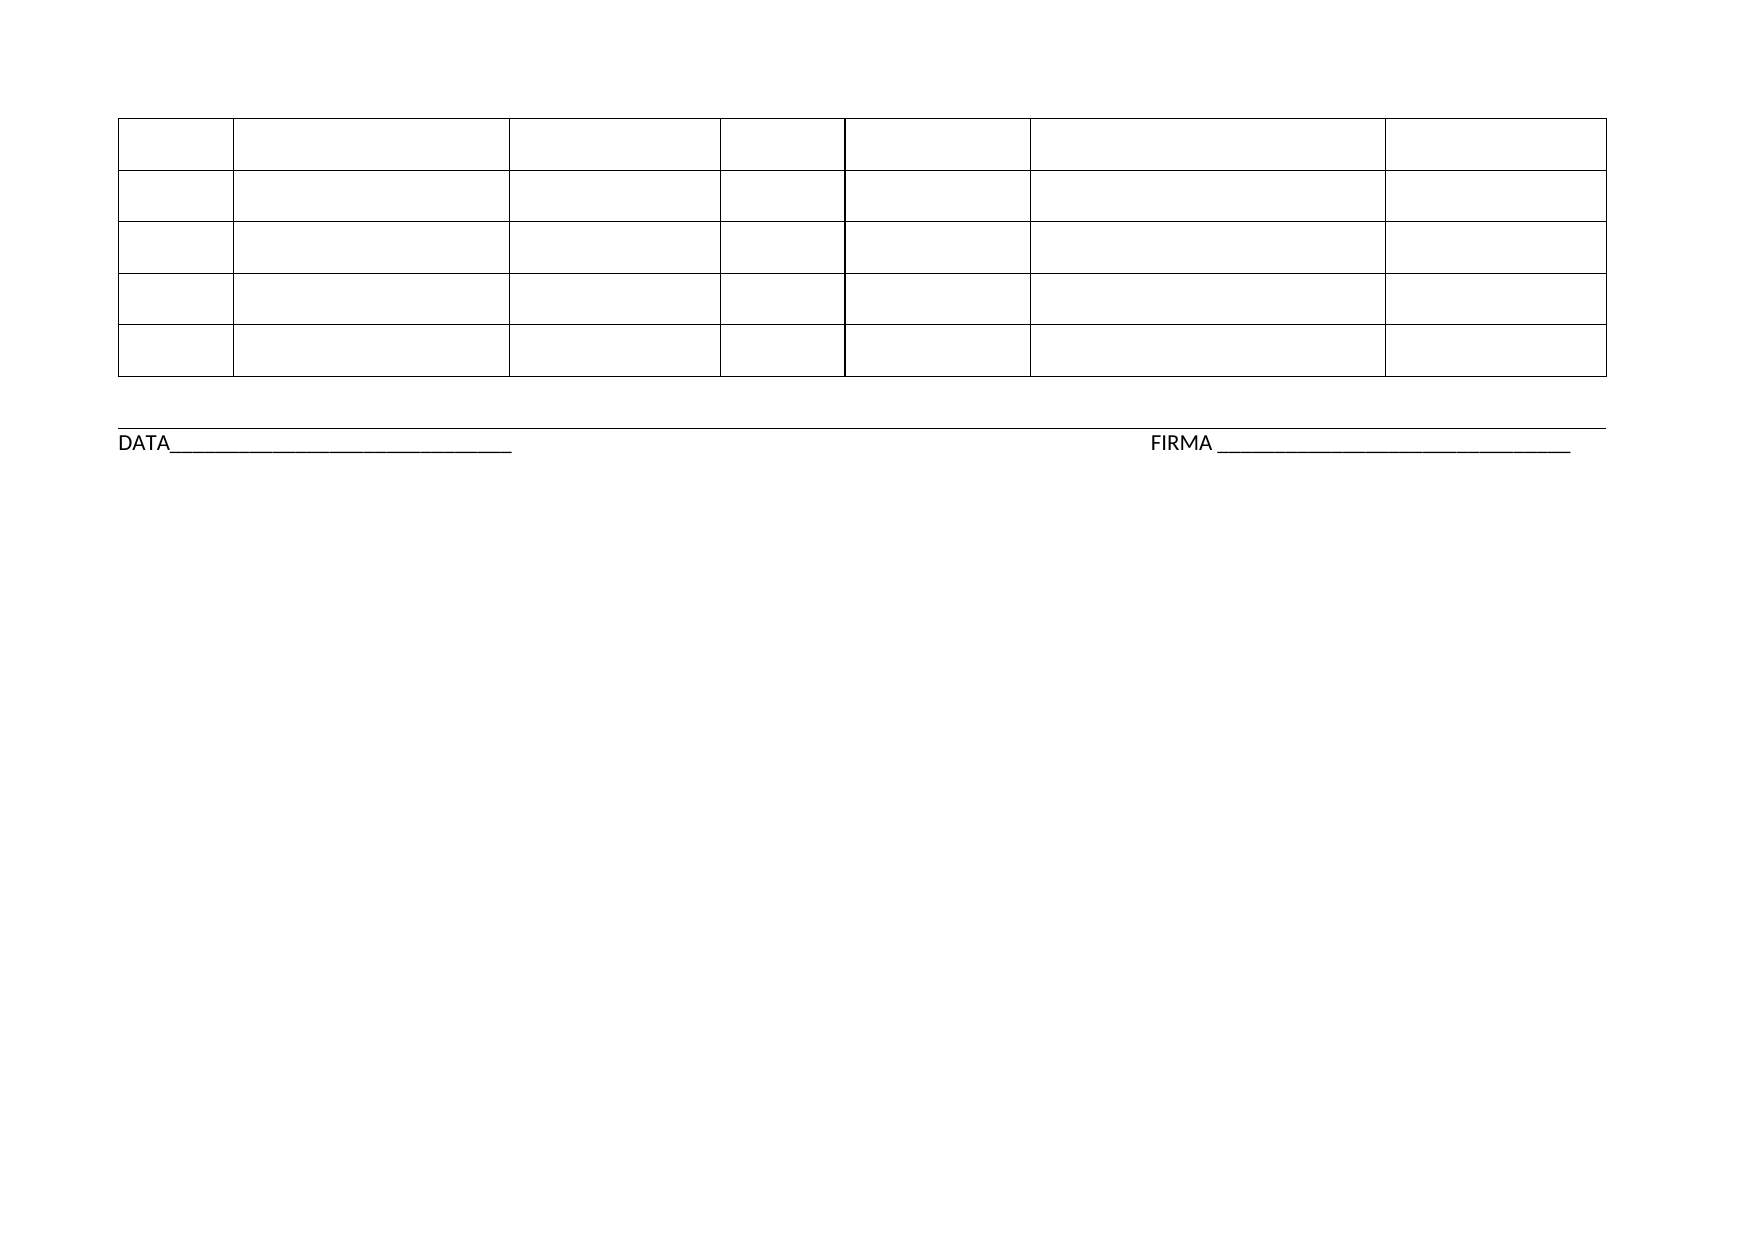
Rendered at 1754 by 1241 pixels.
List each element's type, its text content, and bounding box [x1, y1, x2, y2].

table_cell [119, 222, 233, 273]
table_cell [234, 325, 509, 376]
table_cell [1031, 119, 1385, 170]
table_cell [721, 274, 844, 324]
table_cell [233, 377, 509, 427]
text DATA______________________________ FIRMA _______________________________ [118, 429, 1606, 457]
table_cell [846, 222, 1030, 273]
table_cell [1386, 325, 1606, 376]
table_cell [721, 325, 844, 376]
table_cell [846, 325, 1030, 376]
table_cell [234, 119, 509, 170]
table_cell [1030, 377, 1386, 427]
table_cell [119, 325, 233, 376]
table_cell [1031, 274, 1385, 324]
table_cell [234, 171, 509, 221]
table_cell [846, 119, 1030, 170]
table_cell [234, 274, 509, 324]
table_cell [721, 377, 845, 427]
table_cell [119, 171, 233, 221]
table_cell [1386, 119, 1606, 170]
table_cell [234, 222, 509, 273]
table_cell [1386, 377, 1606, 427]
table_cell [510, 274, 720, 324]
table_cell [721, 171, 844, 221]
table_cell [845, 377, 1030, 427]
table_cell [1031, 222, 1385, 273]
table_cell [510, 325, 720, 376]
table_cell [510, 171, 720, 221]
table_cell [846, 274, 1030, 324]
table_cell [510, 222, 720, 273]
table_cell [1386, 274, 1606, 324]
table_cell [510, 119, 720, 170]
table_cell [721, 222, 844, 273]
table_cell [509, 377, 721, 427]
table_cell [119, 274, 233, 324]
table_cell [846, 171, 1030, 221]
table_cell [1386, 171, 1606, 221]
table_cell [119, 119, 233, 170]
table_cell [118, 377, 233, 427]
table_cell [1386, 222, 1606, 273]
table_cell [1031, 325, 1385, 376]
table_cell [1031, 171, 1385, 221]
table_cell [721, 119, 844, 170]
